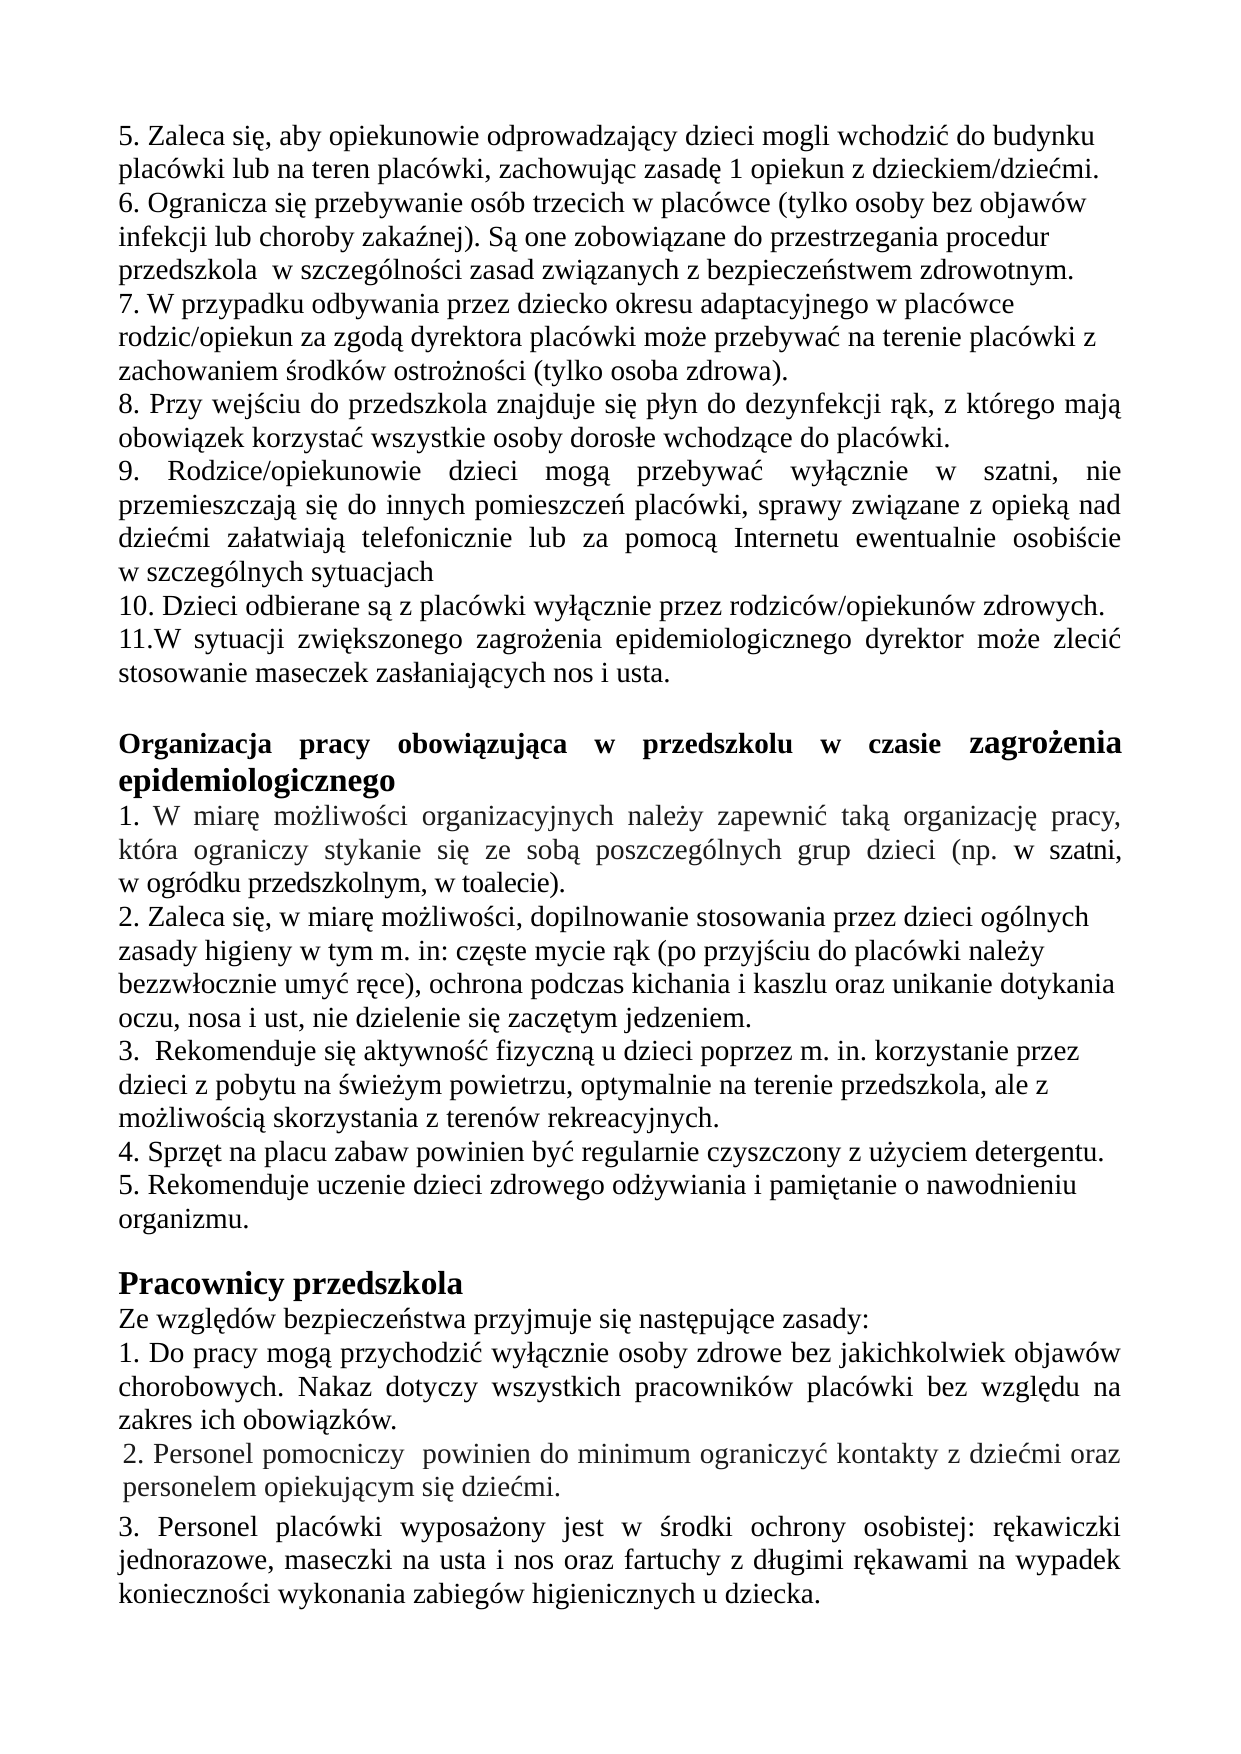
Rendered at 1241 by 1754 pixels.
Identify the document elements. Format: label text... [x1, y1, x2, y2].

list Do pracy mogą przychodzić wyłącznie osoby zdrowe bez jakichkolwiek objawów chorobowych. Nakaz dotyczy wszystkich pracowników placówki bez względu na zakres ich obowiązków. [118, 1335, 1122, 1436]
list 2. Personel pomocniczy powinien do minimum ograniczyć kontakty z dziećmi oraz personelem opiekującym się dziećmi. [122, 1436, 1122, 1503]
list Zaleca się, aby opiekunowie odprowadzający dzieci mogli wchodzić do budynku placówki lub na teren placówki, zachowując zasadę 1 opiekun z dzieckiem/dziećmi. [118, 118, 1122, 185]
list 5. Rekomenduje uczenie dzieci zdrowego odżywiania i pamiętanie o nawodnieniu organizmu. [118, 1167, 1122, 1234]
list 2. Zaleca się, w miarę możliwości, dopilnowanie stosowania przez dzieci ogólnych zasady higieny w tym m. in: częste mycie rąk (po przyjściu do placówki należy bezzwłocznie umyć ręce), ochrona podczas kichania i kaszlu oraz unikanie dotykania oczu, nosa i ust, nie dzielenie się zaczętym jedzeniem. [118, 899, 1122, 1033]
text 1. W miarę możliwości organizacyjnych należy zapewnić taką organizację pracy, która ograniczy stykanie się ze sobą poszczególnych grup dzieci (np. w szatni, w ogródku przedszkolnym, w toalecie). [118, 798, 1122, 899]
list 4. Sprzęt na placu zabaw powinien być regularnie czyszczony z użyciem detergentu. [118, 1134, 1122, 1167]
text Organizacja pracy obowiązująca w przedszkolu w czasie zagrożenia epidemiologicznego [118, 722, 1122, 798]
list 3. Personel placówki wyposażony jest w środki ochrony osobistej: rękawiczki jednorazowe, maseczki na usta i nos oraz fartuchy z długimi rękawami na wypadek konieczności wykonania zabiegów higienicznych u dziecka. [118, 1509, 1122, 1609]
list Przy wejściu do przedszkola znajduje się płyn do dezynfekcji rąk, z którego mają obowiązek korzystać wszystkie osoby dorosłe wchodzące do placówki. [118, 386, 1122, 453]
list W sytuacji zwiększonego zagrożenia epidemiologicznego dyrektor może zlecić stosowanie maseczek zasłaniających nos i usta. [118, 621, 1122, 688]
list Dzieci odbierane są z placówki wyłącznie przez rodziców/opiekunów zdrowych. [118, 588, 1122, 621]
list Rodzice/opiekunowie dzieci mogą przebywać wyłącznie w szatni, nie przemieszczają się do innych pomieszczeń placówki, sprawy związane z opieką nad dziećmi załatwiają telefonicznie lub za pomocą Internetu ewentualnie osobiście w szczególnych sytuacjach [118, 453, 1122, 588]
text Pracownicy przedszkola [118, 1263, 1122, 1302]
list W przypadku odbywania przez dziecko okresu adaptacyjnego w placówce rodzic/opiekun za zgodą dyrektora placówki może przebywać na terenie placówki z zachowaniem środków ostrożności (tylko osoba zdrowa). [118, 286, 1122, 386]
list 3. Rekomenduje się aktywność fizyczną u dzieci poprzez m. in. korzystanie przez dzieci z pobytu na świeżym powietrzu, optymalnie na terenie przedszkola, ale z możliwością skorzystania z terenów rekreacyjnych. [118, 1033, 1122, 1134]
list Ogranicza się przebywanie osób trzecich w placówce (tylko osoby bez objawów infekcji lub choroby zakaźnej). Są one zobowiązane do przestrzegania procedur przedszkola w szczególności zasad związanych z bezpieczeństwem zdrowotnym. [118, 185, 1122, 286]
text Ze względów bezpieczeństwa przyjmuje się następujące zasady: [118, 1302, 1122, 1335]
